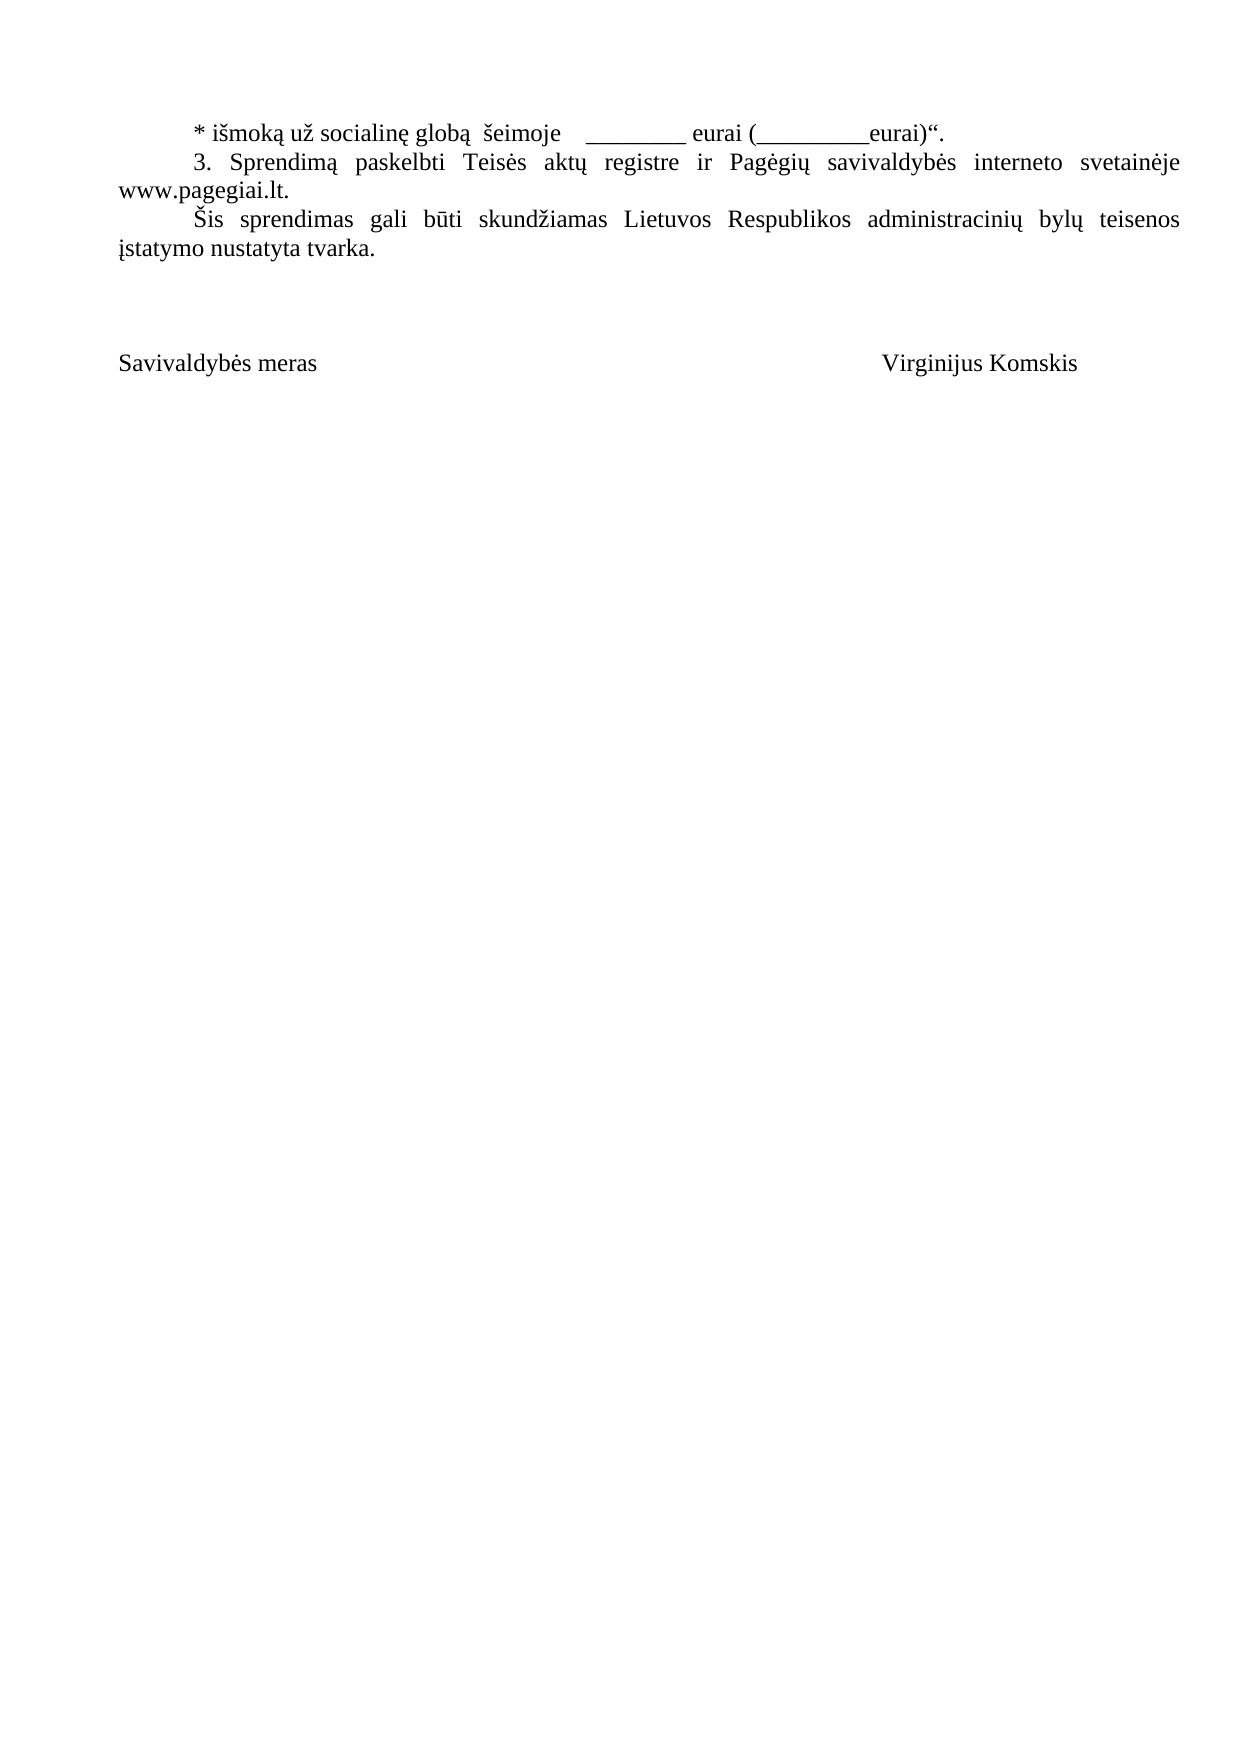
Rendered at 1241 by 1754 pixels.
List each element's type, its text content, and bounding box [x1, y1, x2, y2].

text Savivaldybės meras Virginijus Komskis [118, 348, 1181, 377]
text Šis sprendimas gali būti skundžiamas Lietuvos Respublikos administracinių bylų teisenos įstatymo nustatyta tvarka. [118, 204, 1181, 262]
text * išmoką už socialinę globą šeimoje ________ eurai (_________eurai)“. [118, 118, 1181, 147]
text 3. Sprendimą paskelbti Teisės aktų registre ir Pagėgių savivaldybės interneto svetainėje www.pagegiai.lt. [118, 147, 1181, 204]
